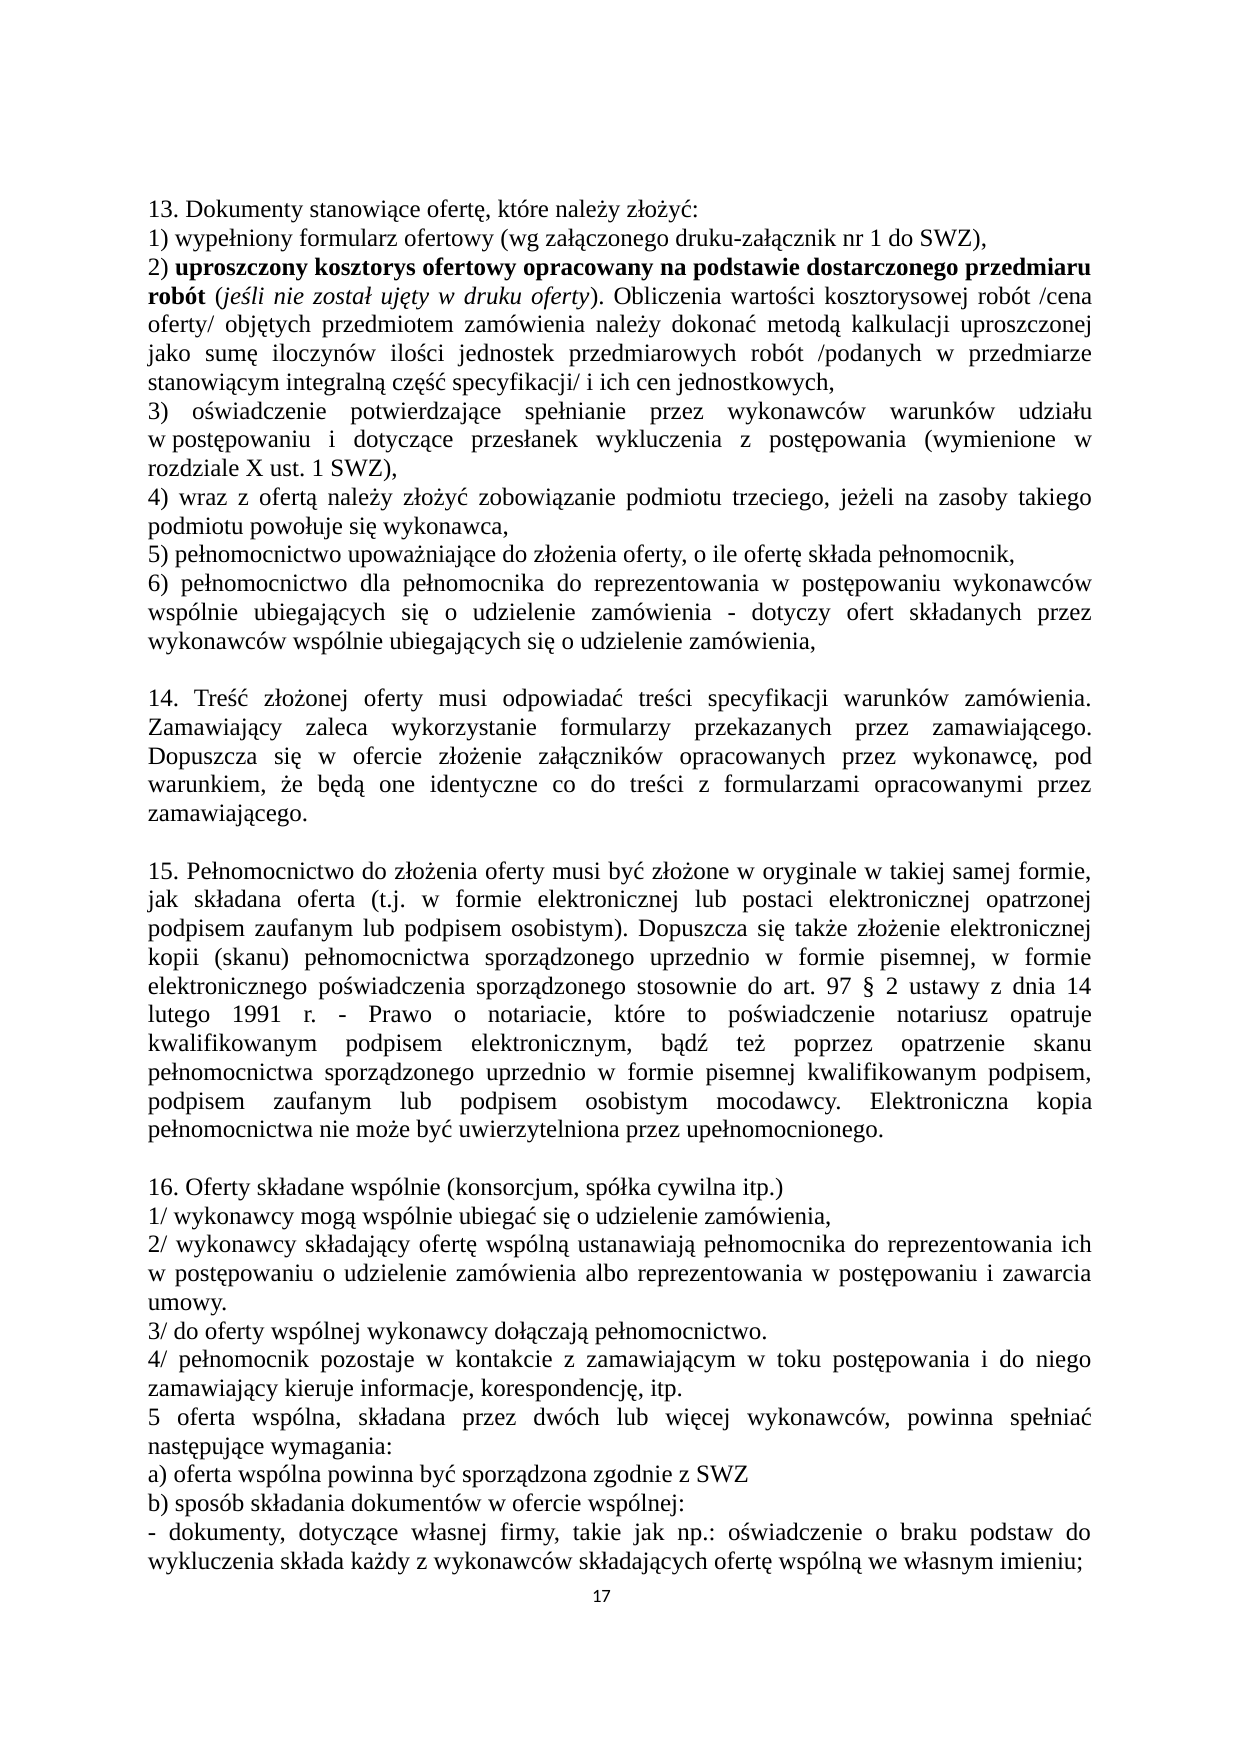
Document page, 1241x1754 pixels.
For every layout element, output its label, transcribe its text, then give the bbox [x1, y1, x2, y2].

text 3) oświadczenie potwierdzające spełnianie przez wykonawców warunków udziału w postępowaniu i dotyczące przesłanek wykluczenia z postępowania (wymienione w rozdziale X ust. 1 SWZ), [148, 396, 1093, 482]
text 16. Oferty składane wspólnie (konsorcjum, spółka cywilna itp.) [148, 1172, 1093, 1201]
text 5 oferta wspólna, składana przez dwóch lub więcej wykonawców, powinna spełniać następujące wymagania: [148, 1402, 1093, 1459]
text 2) uproszczony kosztorys ofertowy opracowany na podstawie dostarczonego przedmiaru robót (jeśli nie został ujęty w druku oferty). Obliczenia wartości kosztorysowej robót /cena oferty/ objętych przedmiotem zamówienia należy dokonać metodą kalkulacji uproszczonej jako sumę iloczynów ilości jednostek przedmiarowych robót /podanych w przedmiarze stanowiącym integralną część specyfikacji/ i ich cen jednostkowych, [148, 252, 1093, 396]
text 3/ do oferty wspólnej wykonawcy dołączają pełnomocnictwo. [148, 1316, 1093, 1344]
text 4/ pełnomocnik pozostaje w kontakcie z zamawiającym w toku postępowania i do niego zamawiający kieruje informacje, korespondencję, itp. [148, 1344, 1093, 1402]
text 14. Treść złożonej oferty musi odpowiadać treści specyfikacji warunków zamówienia. Zamawiający zaleca wykorzystanie formularzy przekazanych przez zamawiającego. Dopuszcza się w ofercie złożenie załączników opracowanych przez wykonawcę, pod warunkiem, że będą one identyczne co do treści z formularzami opracowanymi przez zamawiającego. [148, 683, 1093, 827]
text 13. Dokumenty stanowiące ofertę, które należy złożyć: [148, 194, 1093, 223]
text 5) pełnomocnictwo upoważniające do złożenia oferty, o ile ofertę składa pełnomocnik, [148, 539, 1093, 568]
text - dokumenty, dotyczące własnej firmy, takie jak np.: oświadczenie o braku podstaw do wykluczenia składa każdy z wykonawców składających ofertę wspólną we własnym imieniu; [148, 1517, 1093, 1574]
text 4) wraz z ofertą należy złożyć zobowiązanie podmiotu trzeciego, jeżeli na zasoby takiego podmiotu powołuje się wykonawca, [148, 482, 1093, 539]
text 15. Pełnomocnictwo do złożenia oferty musi być złożone w oryginale w takiej samej formie, jak składana oferta (t.j. w formie elektronicznej lub postaci elektronicznej opatrzonej podpisem zaufanym lub podpisem osobistym). Dopuszcza się także złożenie elektronicznej kopii (skanu) pełnomocnictwa sporządzonego uprzednio w formie pisemnej, w formie elektronicznego poświadczenia sporządzonego stosownie do art. 97 § 2 ustawy z dnia 14 lutego 1991 r. - Prawo o notariacie, które to poświadczenie notariusz opatruje kwalifikowanym podpisem elektronicznym, bądź też poprzez opatrzenie skanu pełnomocnictwa sporządzonego uprzednio w formie pisemnej kwalifikowanym podpisem, podpisem zaufanym lub podpisem osobistym mocodawcy. Elektroniczna kopia pełnomocnictwa nie może być uwierzytelniona przez upełnomocnionego. [148, 856, 1093, 1143]
text 1/ wykonawcy mogą wspólnie ubiegać się o udzielenie zamówienia, [148, 1201, 1093, 1229]
text 1) wypełniony formularz ofertowy (wg załączonego druku-załącznik nr 1 do SWZ), [148, 223, 1093, 252]
text b) sposób składania dokumentów w ofercie wspólnej: [148, 1488, 1093, 1517]
text 2/ wykonawcy składający ofertę wspólną ustanawiają pełnomocnika do reprezentowania ich w postępowaniu o udzielenie zamówienia albo reprezentowania w postępowaniu i zawarcia umowy. [148, 1229, 1093, 1316]
text 6) pełnomocnictwo dla pełnomocnika do reprezentowania w postępowaniu wykonawców wspólnie ubiegających się o udzielenie zamówienia - dotyczy ofert składanych przez wykonawców wspólnie ubiegających się o udzielenie zamówienia, [148, 568, 1093, 654]
text a) oferta wspólna powinna być sporządzona zgodnie z SWZ [148, 1459, 1093, 1488]
